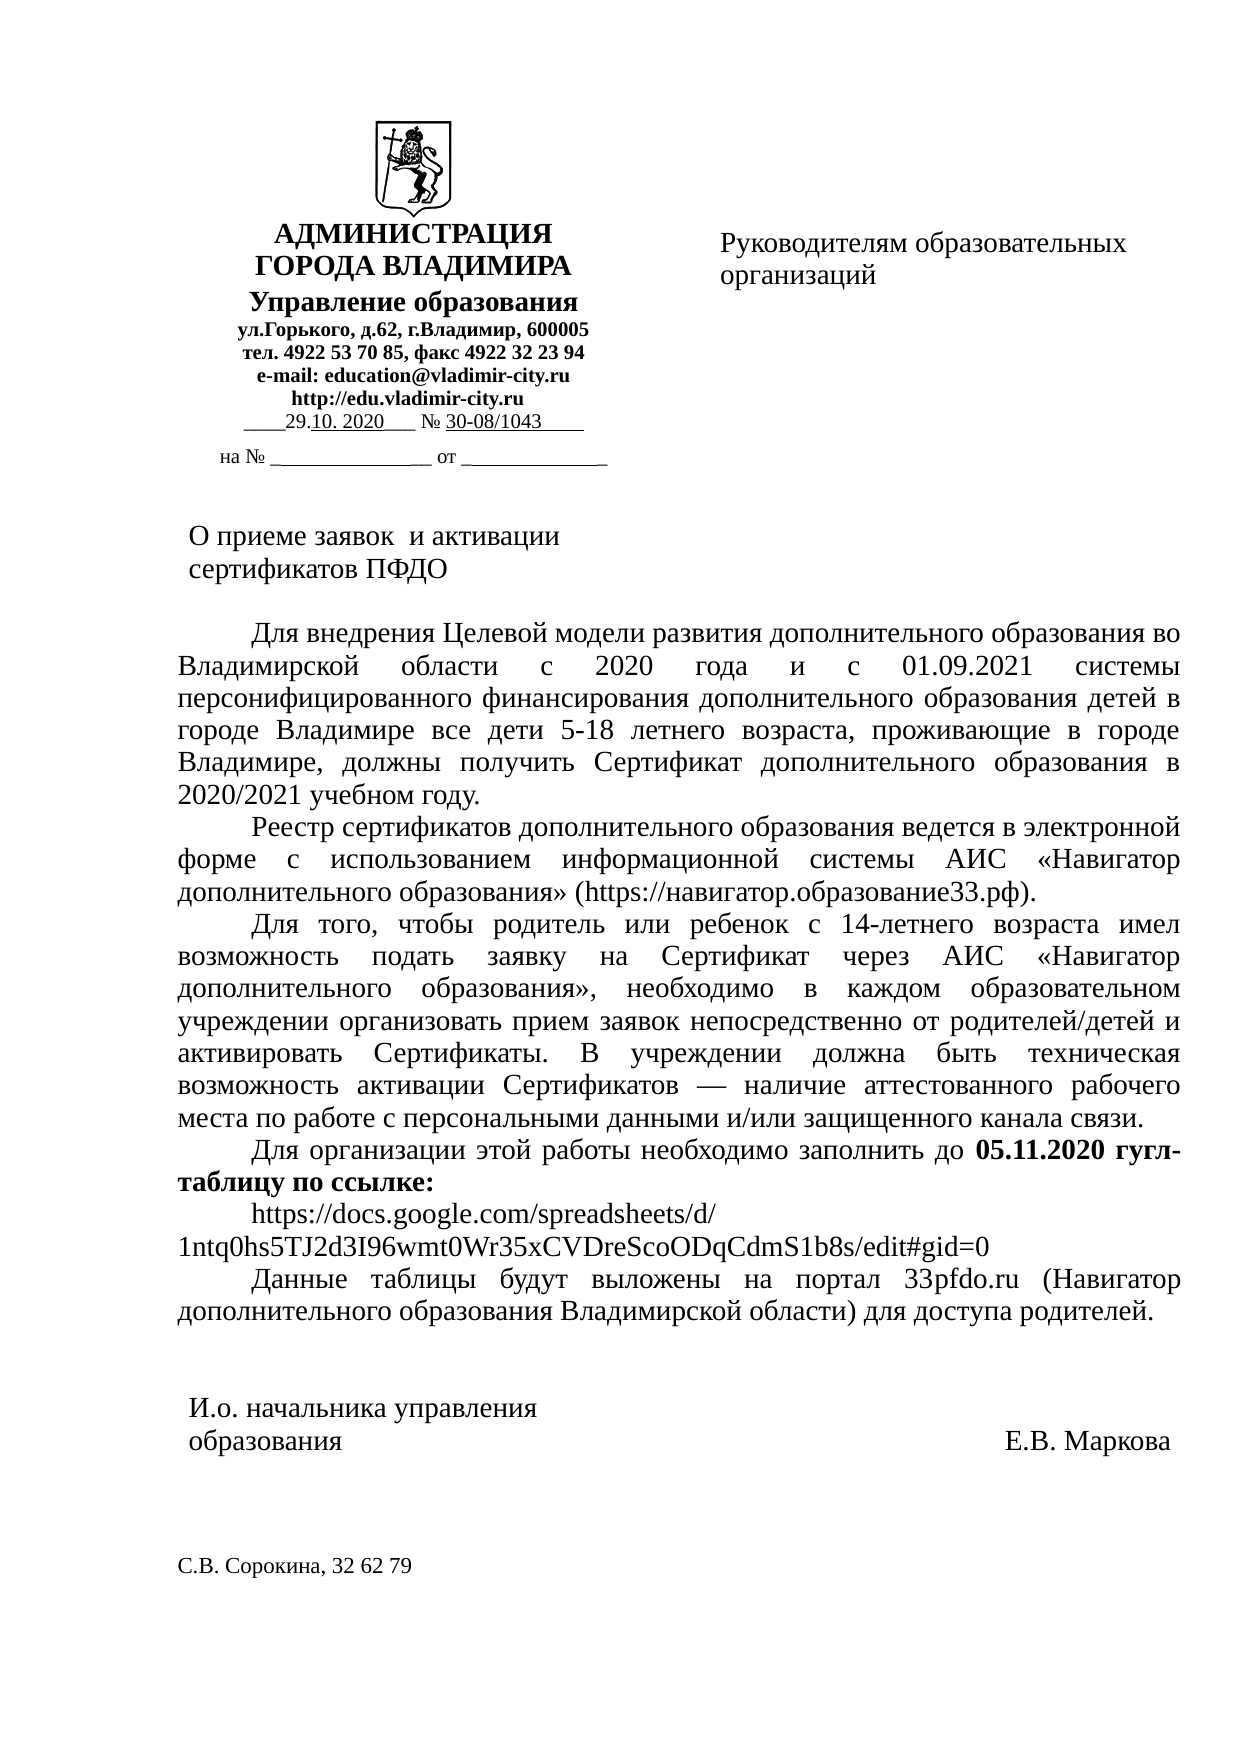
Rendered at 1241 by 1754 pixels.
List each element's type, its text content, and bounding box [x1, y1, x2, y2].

table_cell Руководителям образовательных организаций [709, 226, 1181, 520]
table_header [177, 118, 373, 217]
table_header [454, 118, 649, 217]
text Для организации этой работы необходимо заполнить до 05.11.2020 гугл-таблицу по ссылке: [177, 1133, 1181, 1198]
table_header [650, 118, 708, 520]
text Данные таблицы будут выложены на портал 33pfdo.ru (Навигатор дополнительного образования Владимирской области) для доступа родителей. [177, 1262, 1181, 1327]
table_cell [709, 520, 1181, 584]
text Для внедрения Целевой модели развития дополнительного образования во Владимирской области с 2020 года и с 01.09.2021 системы персонифицированного финансирования дополнительного образования детей в городе Владимире все дети 5-18 летнего возраста, проживающие в городе Владимире, должны получить Сертификат дополнительного образования в 2020/2021 учебном году. [177, 617, 1181, 810]
picture [373, 118, 454, 218]
table_header Е.В. Маркова [709, 1392, 1182, 1456]
table_header АДМИНИСТРАЦИЯ ГОРОДА ВЛАДИМИРА [177, 218, 649, 285]
text С.В. Сорокина, 32 62 79 [177, 1553, 1181, 1578]
text Для того, чтобы родитель или ребенок с 14-летнего возраста имел возможность подать заявку на Сертификат через АИС «Навигатор дополнительного образования», необходимо в каждом образовательном учреждении организовать прием заявок непосредственно от родителей/детей и активировать Сертификаты. В учреждении должна быть техническая возможность активации Сертификатов — наличие аттестованного рабочего места по работе с персональными данными и/или защищенного канала связи. [177, 907, 1181, 1133]
text https://docs.google.com/spreadsheets/d/1ntq0hs5TJ2d3I96wmt0Wr35xCVDreScoODqCdmS1b8s/edit#gid=0 [177, 1198, 1181, 1262]
table_header [671, 1392, 708, 1456]
table_header И.о. начальника управления образования [177, 1392, 671, 1456]
table_cell Управление образования ул.Горького, д.62, г.Владимир, 600005 тел. 4922 53 70 85, факс 4922 32 23 94 e-mail: education@vladimir-city.ru http://edu.vladimir-city.ru ____29.10. 2020___ № 30-08/1043 на № _ __ от _ _ [177, 285, 649, 520]
table_cell [650, 520, 708, 584]
text Реестр сертификатов дополнительного образования ведется в электронной форме с использованием информационной системы АИС «Навигатор дополнительного образования» (https://навигатор.образование33.рф). [177, 810, 1181, 907]
table_cell О приеме заявок и активации сертификатов ПФДО [177, 520, 649, 584]
table_header [709, 118, 1181, 226]
